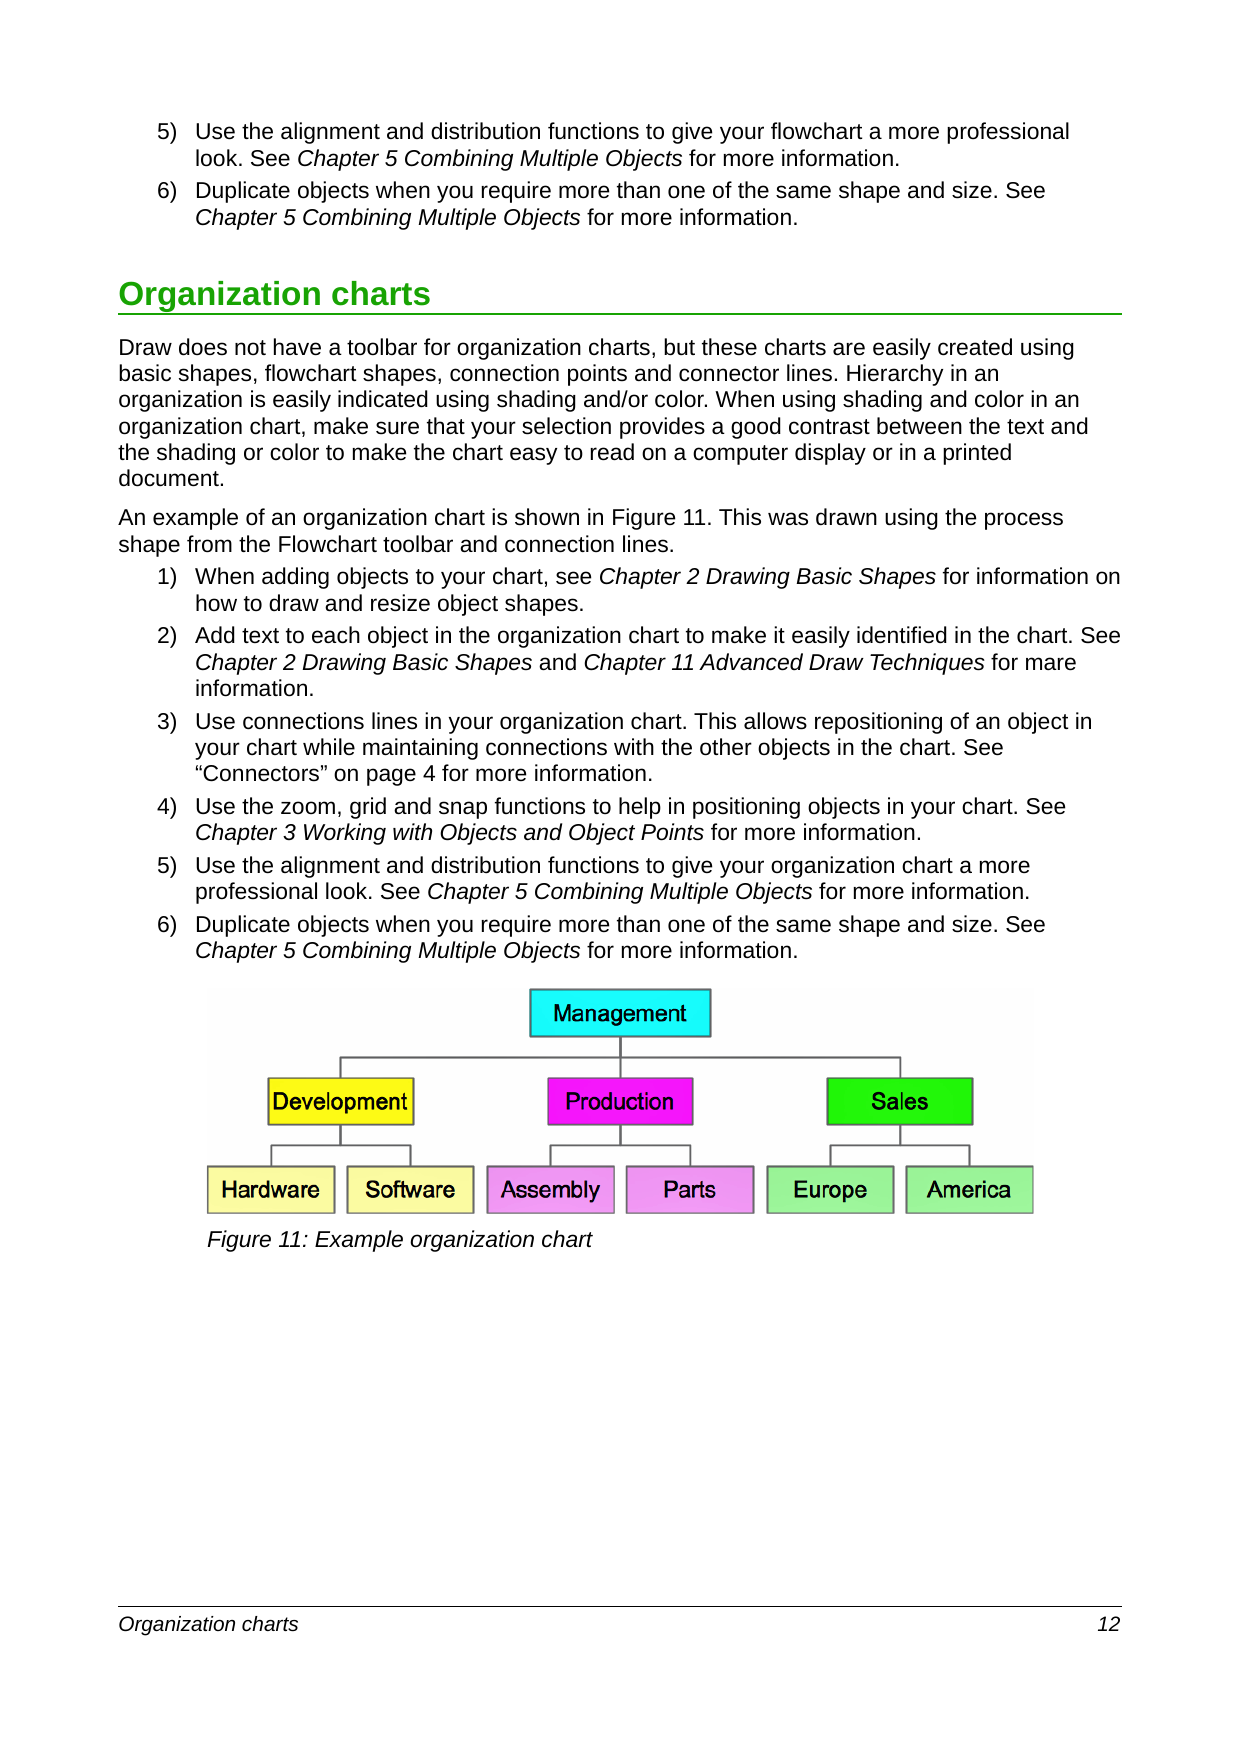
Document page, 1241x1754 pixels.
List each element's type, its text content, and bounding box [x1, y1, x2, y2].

list Use the alignment and distribution functions to give your organization chart a more professional look. See Chapter 5 Combining Multiple Objects for more information. [177, 852, 1122, 904]
subtitle Organization charts [118, 274, 1122, 313]
text Draw does not have a toolbar for organization charts, but these charts are easily created using basic shapes, flowchart shapes, connection points and connector lines. Hierarchy in an organization is easily indicated using shading and/or color. When using shading and color in an organization chart, make sure that your selection provides a good contrast between the text and the shading or color to make the chart easy to read on a computer display or in a printed document. [118, 333, 1122, 492]
text Figure 11: Example organization chart [207, 1226, 1033, 1253]
list Use the alignment and distribution functions to give your flowchart a more professional look. See Chapter 5 Combining Multiple Objects for more information. [177, 118, 1122, 171]
list Use connections lines in your organization chart. This allows repositioning of an object in your chart while maintaining connections with the other objects in the chart. See “Connectors” on page 4 for more information. [177, 708, 1122, 787]
list Duplicate objects when you require more than one of the same shape and size. See Chapter 5 Combining Multiple Objects for more information. [177, 911, 1122, 963]
list When adding objects to your chart, see Chapter 2 Drawing Basic Shapes for information on how to draw and resize object shapes. [177, 563, 1122, 616]
list An example of an organization chart is shown in Figure 11. This was drawn using the process shape from the Flowchart toolbar and connection lines. [118, 504, 1122, 557]
list Use the zoom, grid and snap functions to help in positioning objects in your chart. See Chapter 3 Working with Objects and Object Points for more information. [177, 793, 1122, 846]
picture [206, 988, 1034, 1214]
list Duplicate objects when you require more than one of the same shape and size. See Chapter 5 Combining Multiple Objects for more information. [177, 177, 1122, 230]
list Add text to each object in the organization chart to make it easily identified in the chart. See Chapter 2 Drawing Basic Shapes and Chapter 11 Advanced Draw Techniques for mare information. [177, 622, 1122, 701]
